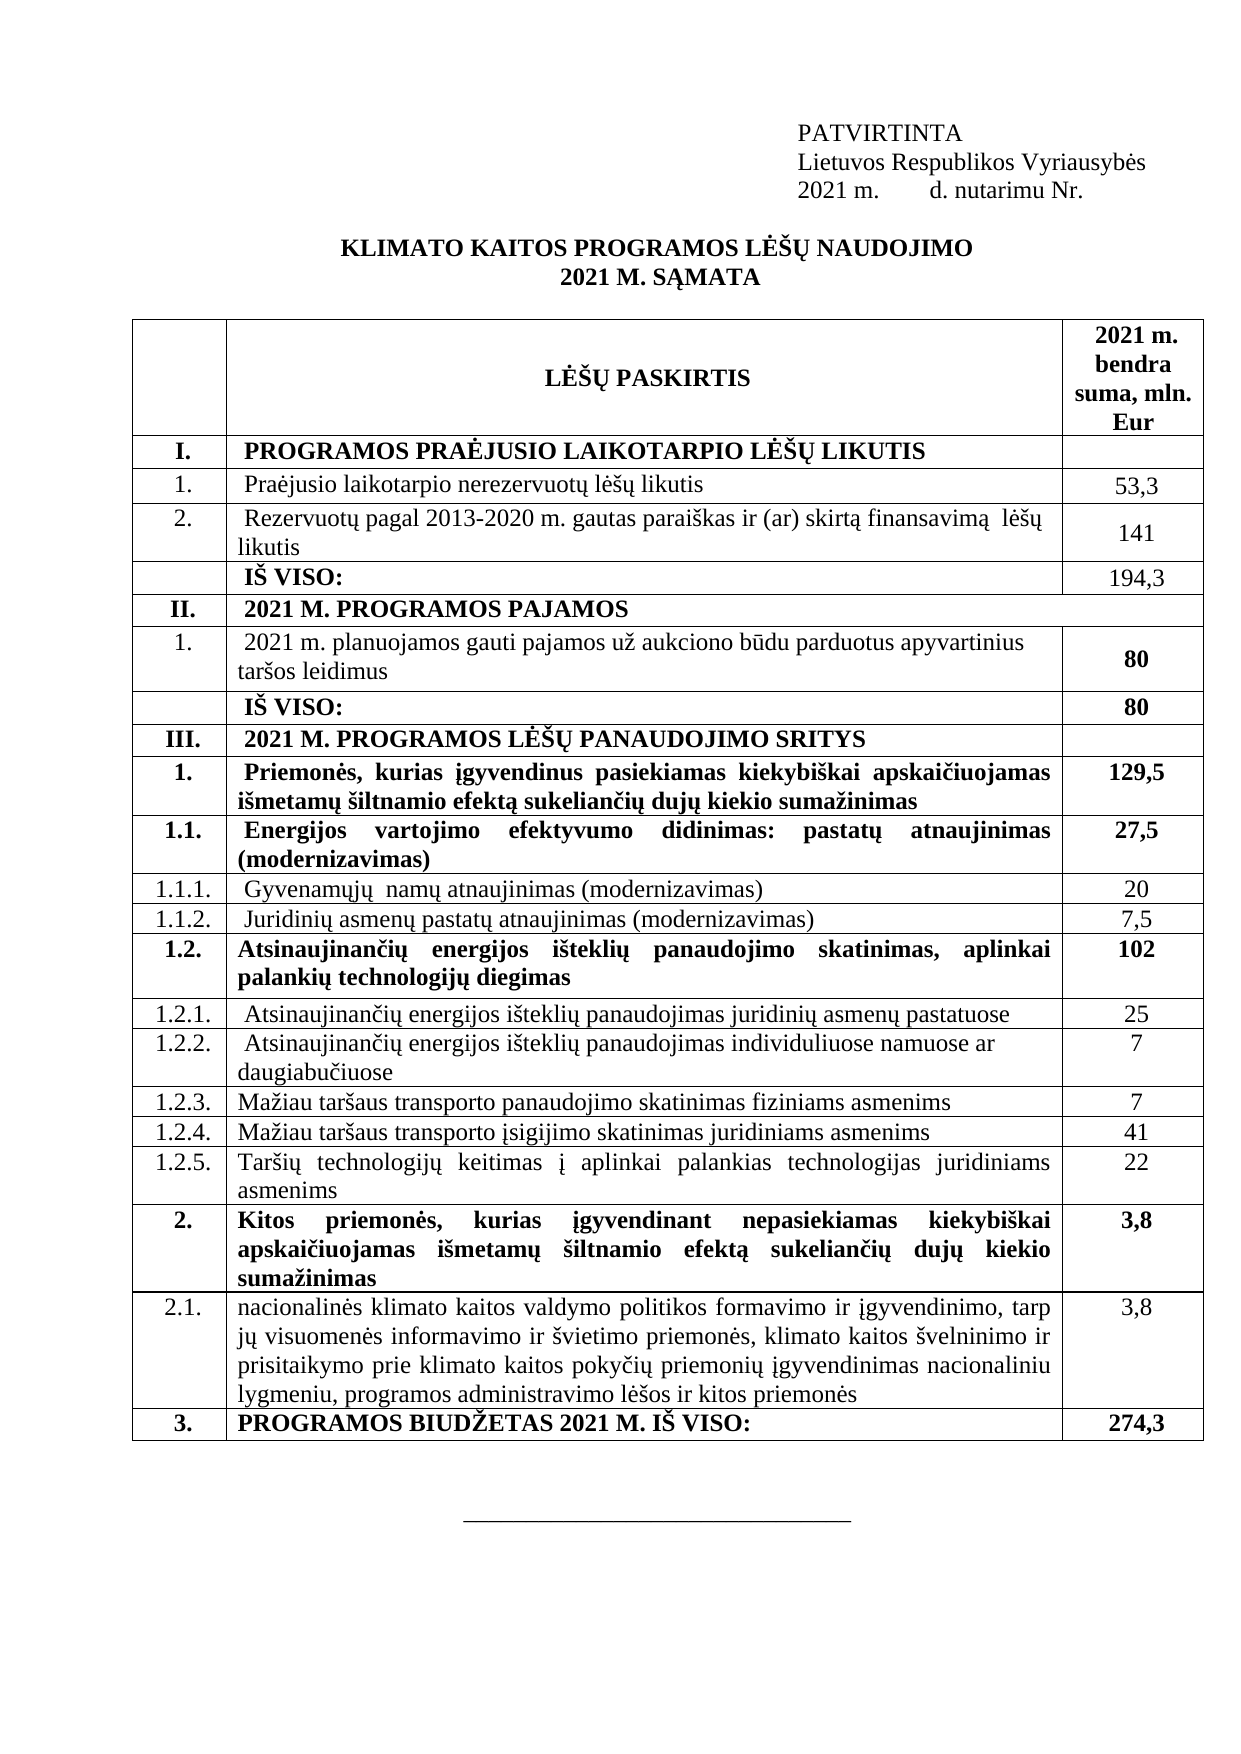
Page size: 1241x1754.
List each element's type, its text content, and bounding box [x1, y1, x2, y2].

text KLIMATO KAITOS PROGRAMOS LĖŠŲ NAUDOJIMO [133, 233, 1181, 262]
table_cell Atsinaujinančių energijos išteklių panaudojimas juridinių asmenų pastatuose [227, 999, 1062, 1027]
table_cell 2021 m. planuojamos gauti pajamos už aukciono būdu parduotus apyvartinius taršos leidimus [227, 627, 1062, 691]
table_cell Energijos vartojimo efektyvumo didinimas: pastatų atnaujinimas (modernizavimas) [227, 816, 1062, 873]
table_cell 22 [1063, 1147, 1203, 1204]
table_header [133, 320, 226, 435]
table_cell 3,8 [1063, 1293, 1203, 1407]
table_cell [133, 692, 226, 723]
table_cell [133, 562, 226, 593]
text Lietuvos Respublikos Vyriausybės [797, 147, 1181, 176]
table_cell Juridinių asmenų pastatų atnaujinimas (modernizavimas) [227, 904, 1062, 933]
table_cell Kitos priemonės, kurias įgyvendinant nepasiekiamas kiekybiškai apskaičiuojamas išmetamų šiltnamio efektą sukeliančių dujų kiekio sumažinimas [227, 1205, 1062, 1291]
table_cell 1.2.2. [133, 1029, 226, 1086]
table_cell Atsinaujinančių energijos išteklių panaudojimas individuliuose namuose ar daugiabučiuose [227, 1029, 1062, 1086]
table_cell II. [133, 595, 226, 626]
table_cell PROGRAMOS BIUDŽETAS 2021 M. IŠ VISO: [227, 1409, 1062, 1440]
text 2021 m. d. nutarimu Nr. [797, 176, 1181, 204]
table_header 2021 m. bendra suma, mln. Eur [1063, 320, 1203, 435]
table_cell 3,8 [1063, 1205, 1203, 1291]
table_cell 2.1. [133, 1293, 226, 1407]
table_cell 2021 M. PROGRAMOS LĖŠŲ PANAUDOJIMO SRITYS [227, 725, 1062, 756]
table_cell 2021 M. PROGRAMOS PAJAMOS [227, 595, 1203, 626]
table_cell Mažiau taršaus transporto įsigijimo skatinimas juridiniams asmenims [227, 1117, 1062, 1146]
table_header LĖŠŲ PASKIRTIS [227, 320, 1062, 435]
table_cell I. [133, 436, 226, 468]
table_cell nacionalinės klimato kaitos valdymo politikos formavimo ir įgyvendinimo, tarp jų visuomenės informavimo ir švietimo priemonės, klimato kaitos švelninimo ir prisitaikymo prie klimato kaitos pokyčių priemonių įgyvendinimas nacionaliniu lygmeniu, programos administravimo lėšos ir kitos priemonės [227, 1293, 1062, 1407]
text 2021 M. SĄMATA [133, 262, 1181, 291]
table_cell IŠ VISO: [227, 562, 1062, 593]
table_cell 7 [1063, 1087, 1203, 1116]
table_cell Atsinaujinančių energijos išteklių panaudojimo skatinimas, aplinkai palankių technologijų diegimas [227, 934, 1062, 998]
table_cell 1.1.2. [133, 904, 226, 933]
table_cell 25 [1063, 999, 1203, 1027]
table_cell 80 [1063, 627, 1203, 691]
table_cell IŠ VISO: [227, 692, 1062, 723]
table_cell 1.2.5. [133, 1147, 226, 1204]
table_cell 27,5 [1063, 816, 1203, 873]
table_cell Taršių technologijų keitimas į aplinkai palankias technologijas juridiniams asmenims [227, 1147, 1062, 1204]
table_cell Gyvenamųjų namų atnaujinimas (modernizavimas) [227, 874, 1062, 903]
table_cell 1.2. [133, 934, 226, 998]
table_cell 1.2.3. [133, 1087, 226, 1116]
table_cell Rezervuotų pagal 2013-2020 m. gautas paraiškas ir (ar) skirtą finansavimą lėšų likutis [227, 504, 1062, 561]
table_cell [1063, 436, 1203, 468]
table_cell 1.1.1. [133, 874, 226, 903]
table_cell 41 [1063, 1117, 1203, 1146]
table_cell 2. [133, 504, 226, 561]
table_cell 3. [133, 1409, 226, 1440]
table_cell Praėjusio laikotarpio nerezervuotų lėšų likutis [227, 469, 1062, 502]
table_cell PROGRAMOS PRAĖJUSIO LAIKOTARPIO LĖŠŲ LIKUTIS [227, 436, 1062, 468]
table_cell Mažiau taršaus transporto panaudojimo skatinimas fiziniams asmenims [227, 1087, 1062, 1116]
table_cell 129,5 [1063, 757, 1203, 814]
table_cell 1. [133, 757, 226, 814]
table_cell 1.2.4. [133, 1117, 226, 1146]
table_cell 1.1. [133, 816, 226, 873]
table_cell 80 [1063, 692, 1203, 723]
text PATVIRTINTA [797, 118, 1181, 147]
table_cell [1063, 725, 1203, 756]
text _______________________________ [133, 1496, 1181, 1525]
table_cell 20 [1063, 874, 1203, 903]
table_cell 102 [1063, 934, 1203, 998]
table_cell 1. [133, 469, 226, 502]
table_cell 2. [133, 1205, 226, 1291]
table_cell 141 [1063, 504, 1203, 561]
table_cell 1. [133, 627, 226, 691]
table_cell 274,3 [1063, 1409, 1203, 1440]
table_cell Priemonės, kurias įgyvendinus pasiekiamas kiekybiškai apskaičiuojamas išmetamų šiltnamio efektą sukeliančių dujų kiekio sumažinimas [227, 757, 1062, 814]
table_cell 7 [1063, 1029, 1203, 1086]
table_cell III. [133, 725, 226, 756]
table_cell 7,5 [1063, 904, 1203, 933]
table_cell 53,3 [1063, 469, 1203, 502]
table_cell 194,3 [1063, 562, 1203, 593]
table_cell 1.2.1. [133, 999, 226, 1027]
